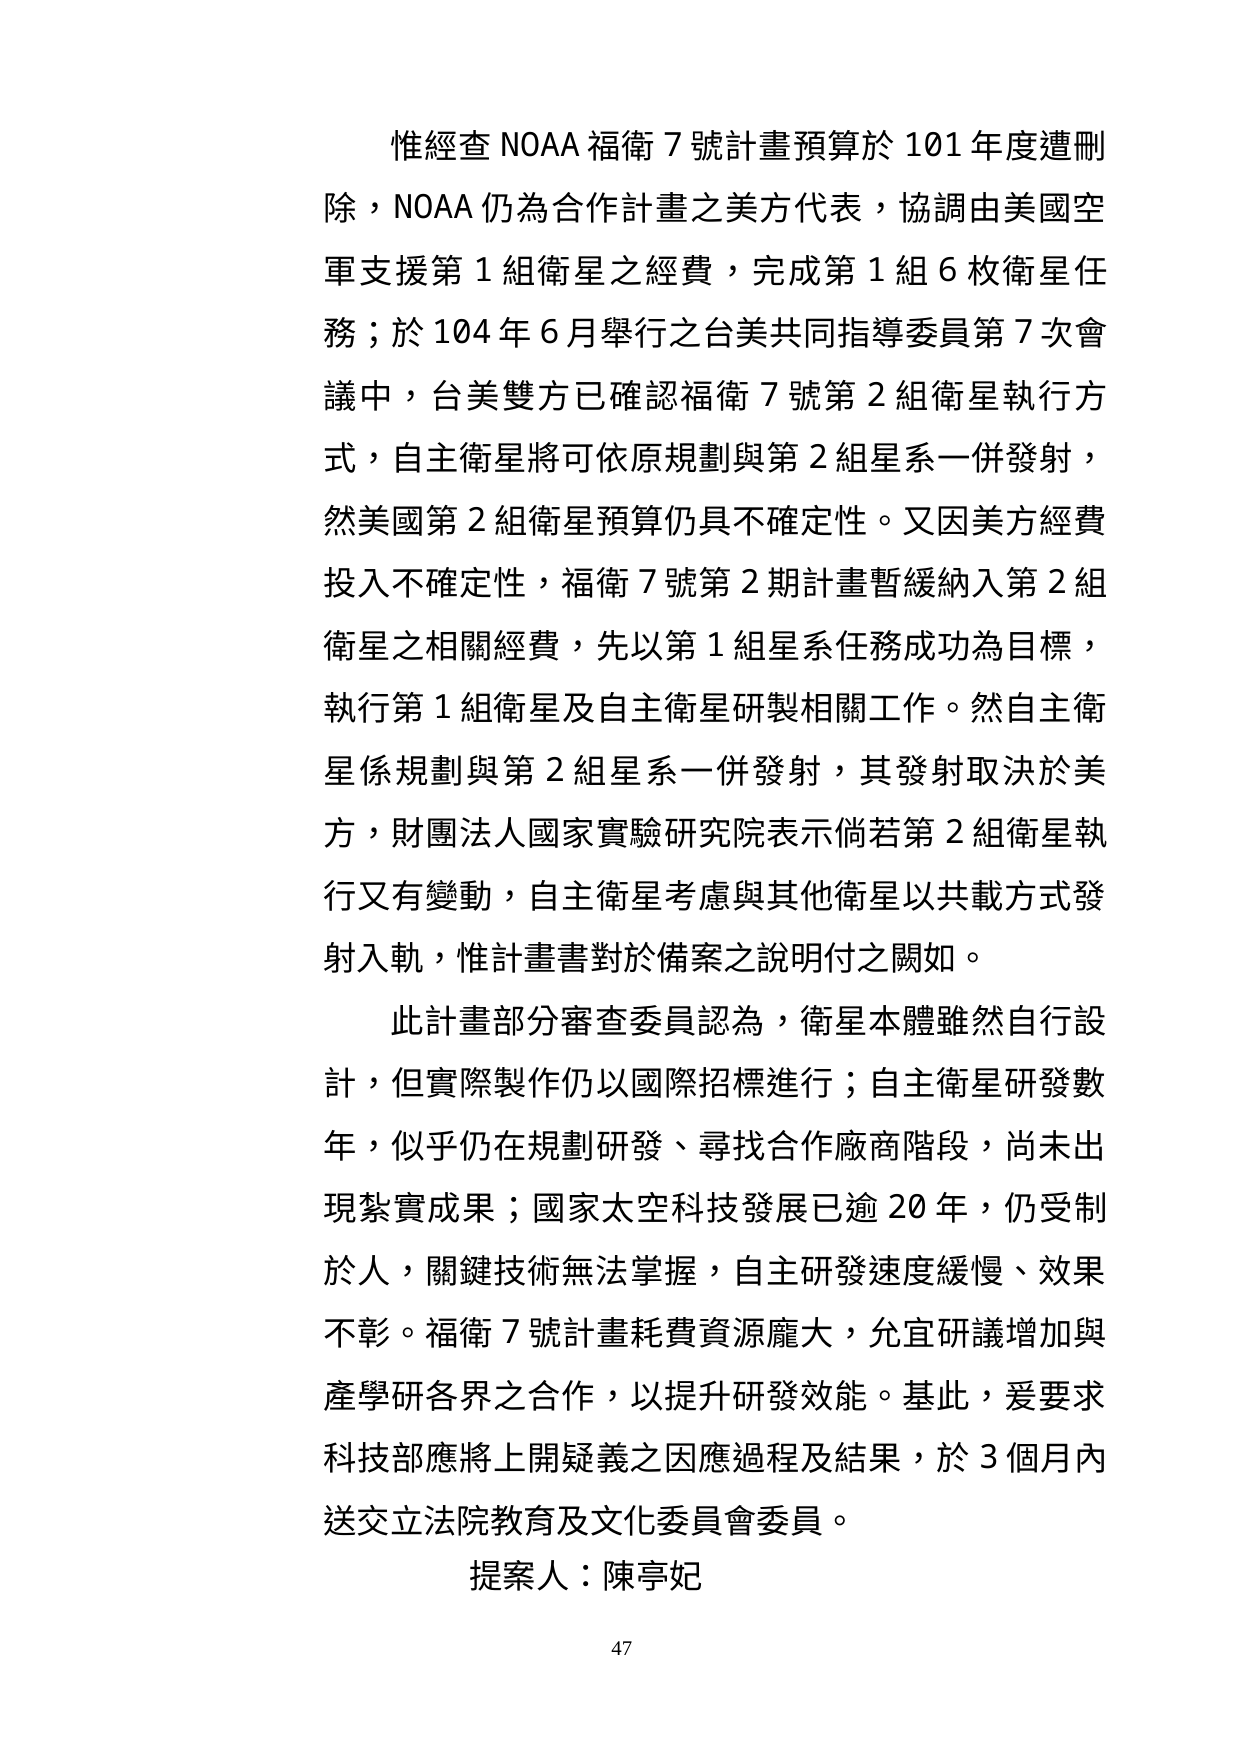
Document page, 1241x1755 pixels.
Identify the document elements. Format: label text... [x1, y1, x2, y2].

text 提案人：陳亭妃 [136, 1550, 1107, 1598]
text 惟經查NOAA福衛7號計畫預算於101年度遭刪除，NOAA仍為合作計畫之美方代表，協調由美國空軍支援第1組衛星之經費，完成第1組6枚衛星任務；於104年6月舉行之台美共同指導委員第7次會議中，台美雙方已確認福衛7號第2組衛星執行方式，自主衛星將可依原規劃與第2組星系一併發射，然美國第2組衛星預算仍具不確定性。又因美方經費投入不確定性，福衛7號第2期計畫暫緩納入第2組衛星之相關經費，先以第1組星系任務成功為目標，執行第1組衛星及自主衛星研製相關工作。然自主衛星係規劃與第2組星系一併發射，其發射取決於美方，財團法人國家實驗研究院表示倘若第2組衛星執行又有變動，自主衛星考慮與其他衛星以共載方式發射入軌，惟計畫書對於備案之說明付之闕如。 [323, 112, 1107, 987]
text 此計畫部分審查委員認為，衛星本體雖然自行設計，但實際製作仍以國際招標進行；自主衛星研發數年，似乎仍在規劃研發、尋找合作廠商階段，尚未出現紮實成果；國家太空科技發展已逾20年，仍受制於人，關鍵技術無法掌握，自主研發速度緩慢、效果不彰。福衛7號計畫耗費資源龐大，允宜研議增加與產學研各界之合作，以提升研發效能。基此，爰要求科技部應將上開疑義之因應過程及結果，於3個月內送交立法院教育及文化委員會委員。 [323, 987, 1107, 1550]
